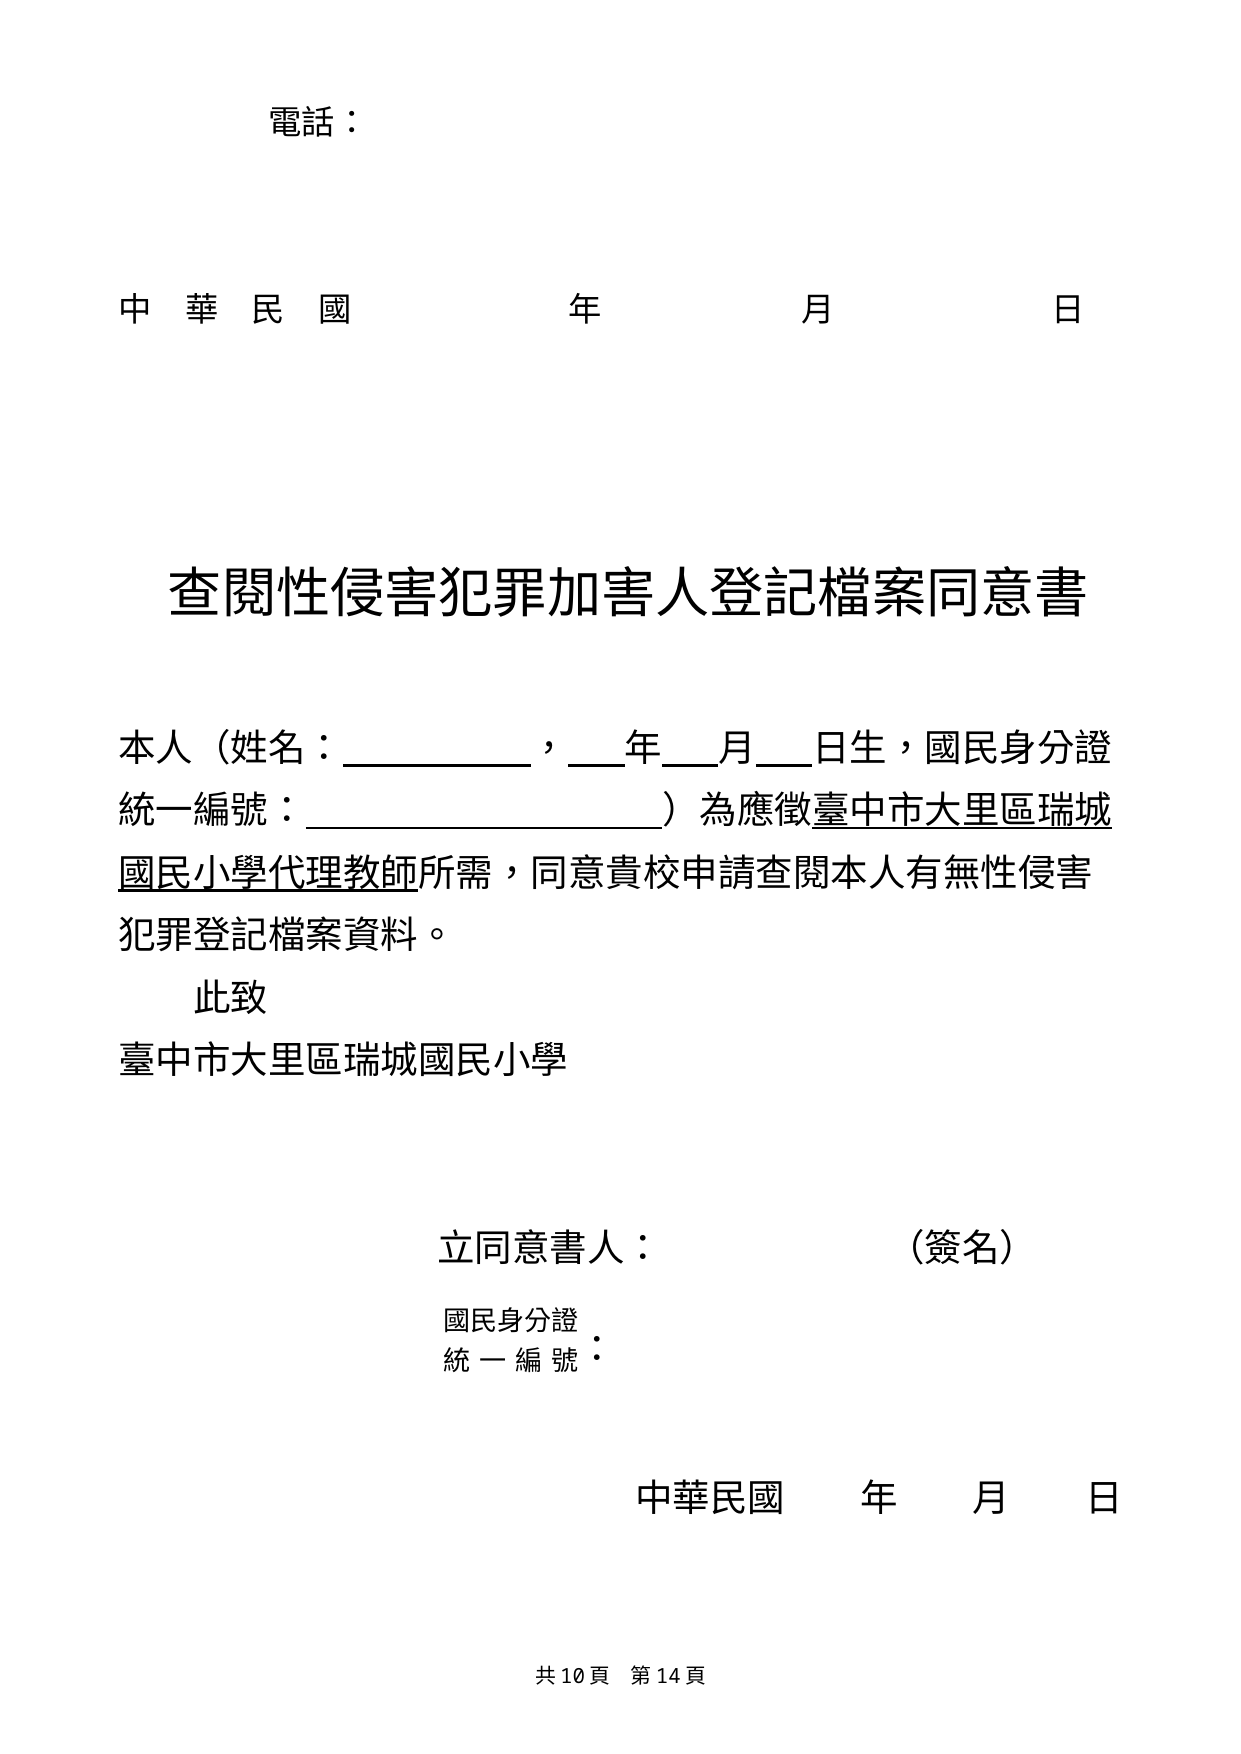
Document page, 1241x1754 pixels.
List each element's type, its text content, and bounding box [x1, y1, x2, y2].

text 臺中市大里區瑞城國民小學 [118, 1016, 1122, 1078]
text 查閱性侵害犯罪加害人登記檔案同意書 [118, 516, 1138, 641]
text 中 華 民 國 年 月 日 [118, 266, 1122, 328]
text 中華民國 年 月 日 [118, 1453, 1122, 1516]
text 立同意書人： （簽名） [118, 1203, 1122, 1266]
text 國民身分證統一編號： [118, 1266, 1122, 1391]
text 電話： [118, 78, 1122, 141]
text 本人（姓名： ， 年 月 日生，國民身分證統一編號： ）為應徵臺中市大里區瑞城國民小學代理教師所需，同意貴校申請查閱本人有無性侵害犯罪登記檔案資料。 [118, 703, 1122, 953]
text 此致 [118, 953, 1122, 1016]
